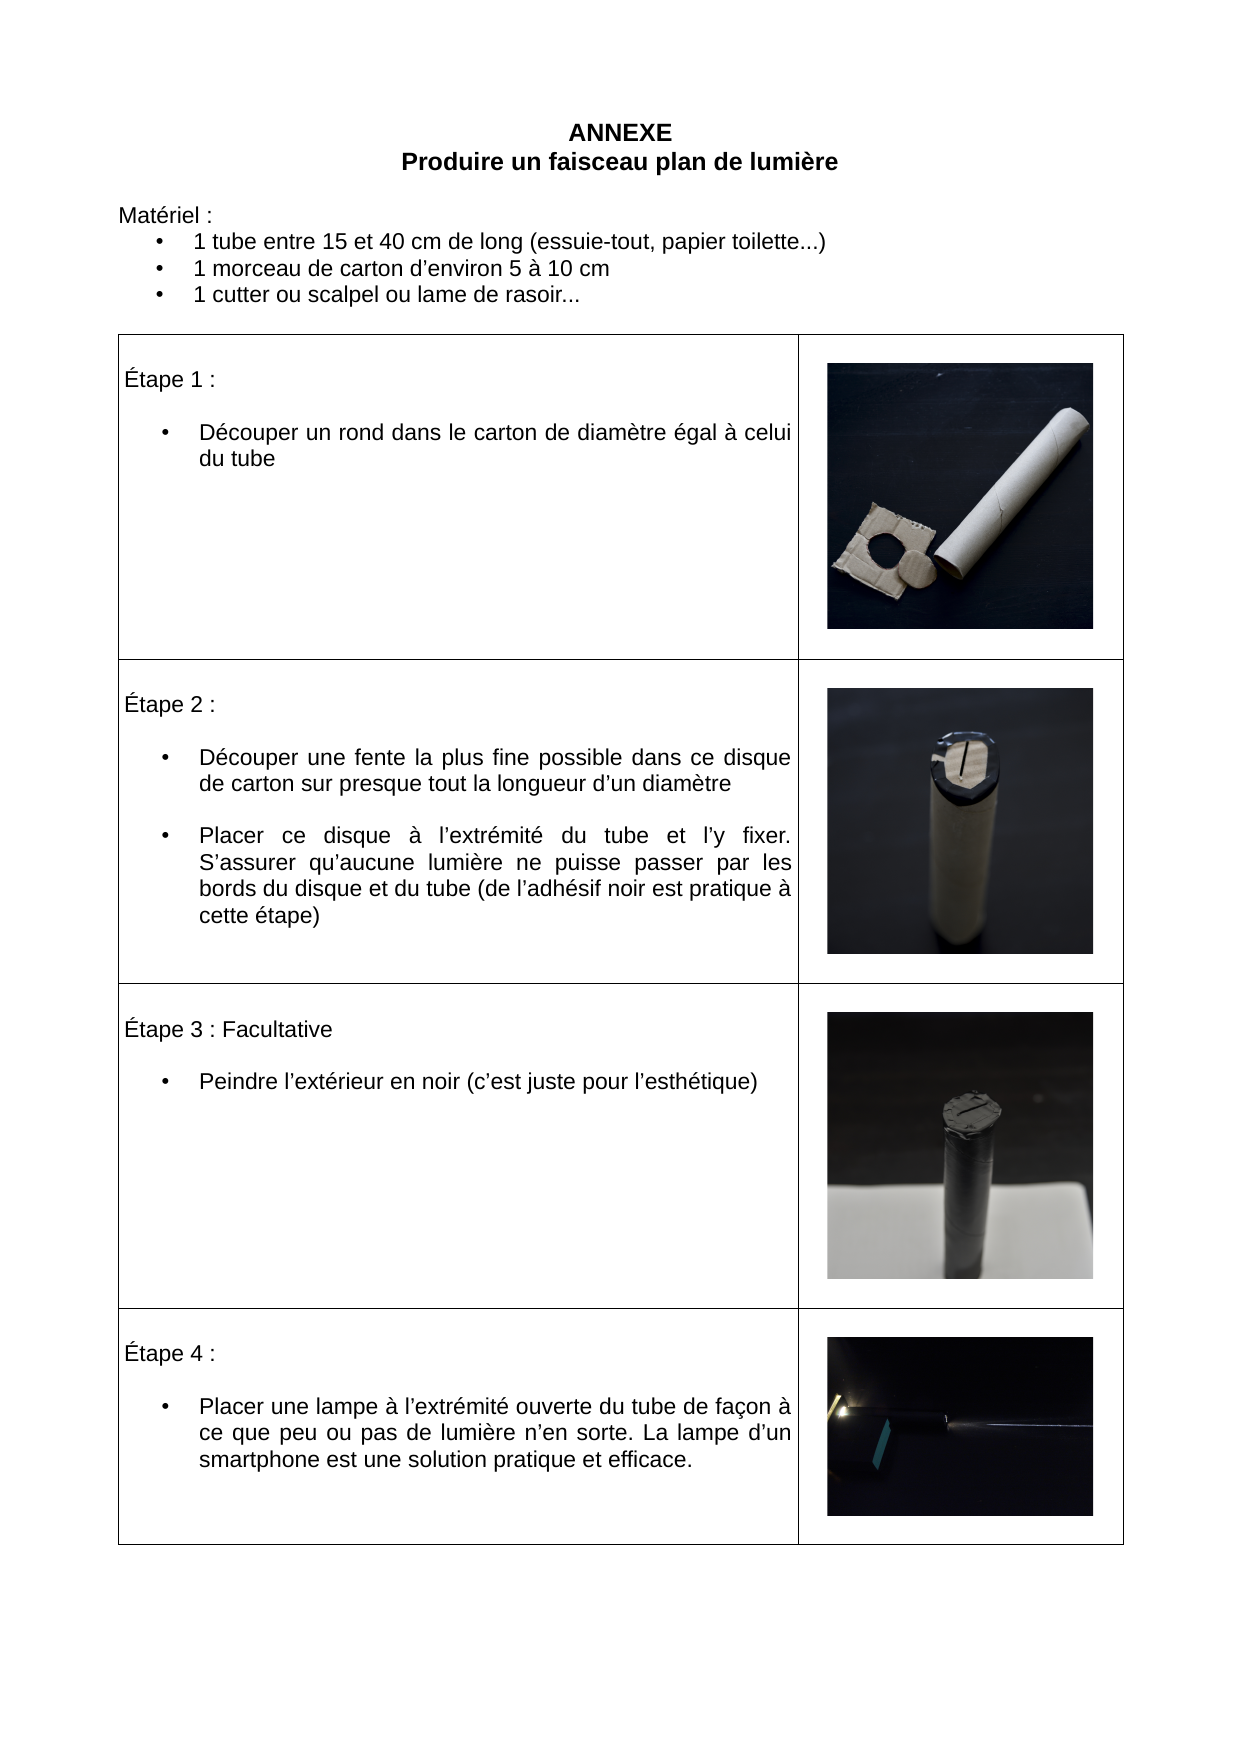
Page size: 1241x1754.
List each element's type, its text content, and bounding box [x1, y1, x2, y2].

picture [827, 1012, 1094, 1279]
list 1 tube entre 15 et 40 cm de long (essuie-tout, papier toilette...) [156, 228, 1122, 255]
table_header [799, 335, 1123, 658]
text Matériel : [118, 202, 1122, 228]
list 1 cutter ou scalpel ou lame de rasoir... [156, 281, 1122, 307]
table_header Étape 1 : Découper un rond dans le carton de diamètre égal à celui du tube [119, 335, 798, 658]
table_cell [799, 660, 1123, 983]
text ANNEXE [118, 118, 1122, 147]
table_cell [799, 1309, 1123, 1544]
table_cell Étape 2 : Découper une fente la plus fine possible dans ce disque de carton sur presque tout la longueur d’un diamètre Placer ce disque à l’extrémité du tube et l’y fixer. S’assurer qu’aucune lumière ne puisse passer par les bords du disque et du tube (de l’adhésif noir est pratique à cette étape) [119, 660, 798, 983]
picture [827, 363, 1094, 629]
text Produire un faisceau plan de lumière [118, 147, 1122, 176]
table_cell Étape 4 : Placer une lampe à l’extrémité ouverte du tube de façon à ce que peu ou pas de lumière n’en sorte. La lampe d’un smartphone est une solution pratique et efficace. [119, 1309, 798, 1544]
table_cell Étape 3 : Facultative Peindre l’extérieur en noir (c’est juste pour l’esthétique) [119, 984, 798, 1308]
list 1 morceau de carton d’environ 5 à 10 cm [156, 255, 1122, 281]
picture [827, 1337, 1094, 1516]
table_cell [799, 984, 1123, 1308]
picture [827, 688, 1094, 954]
